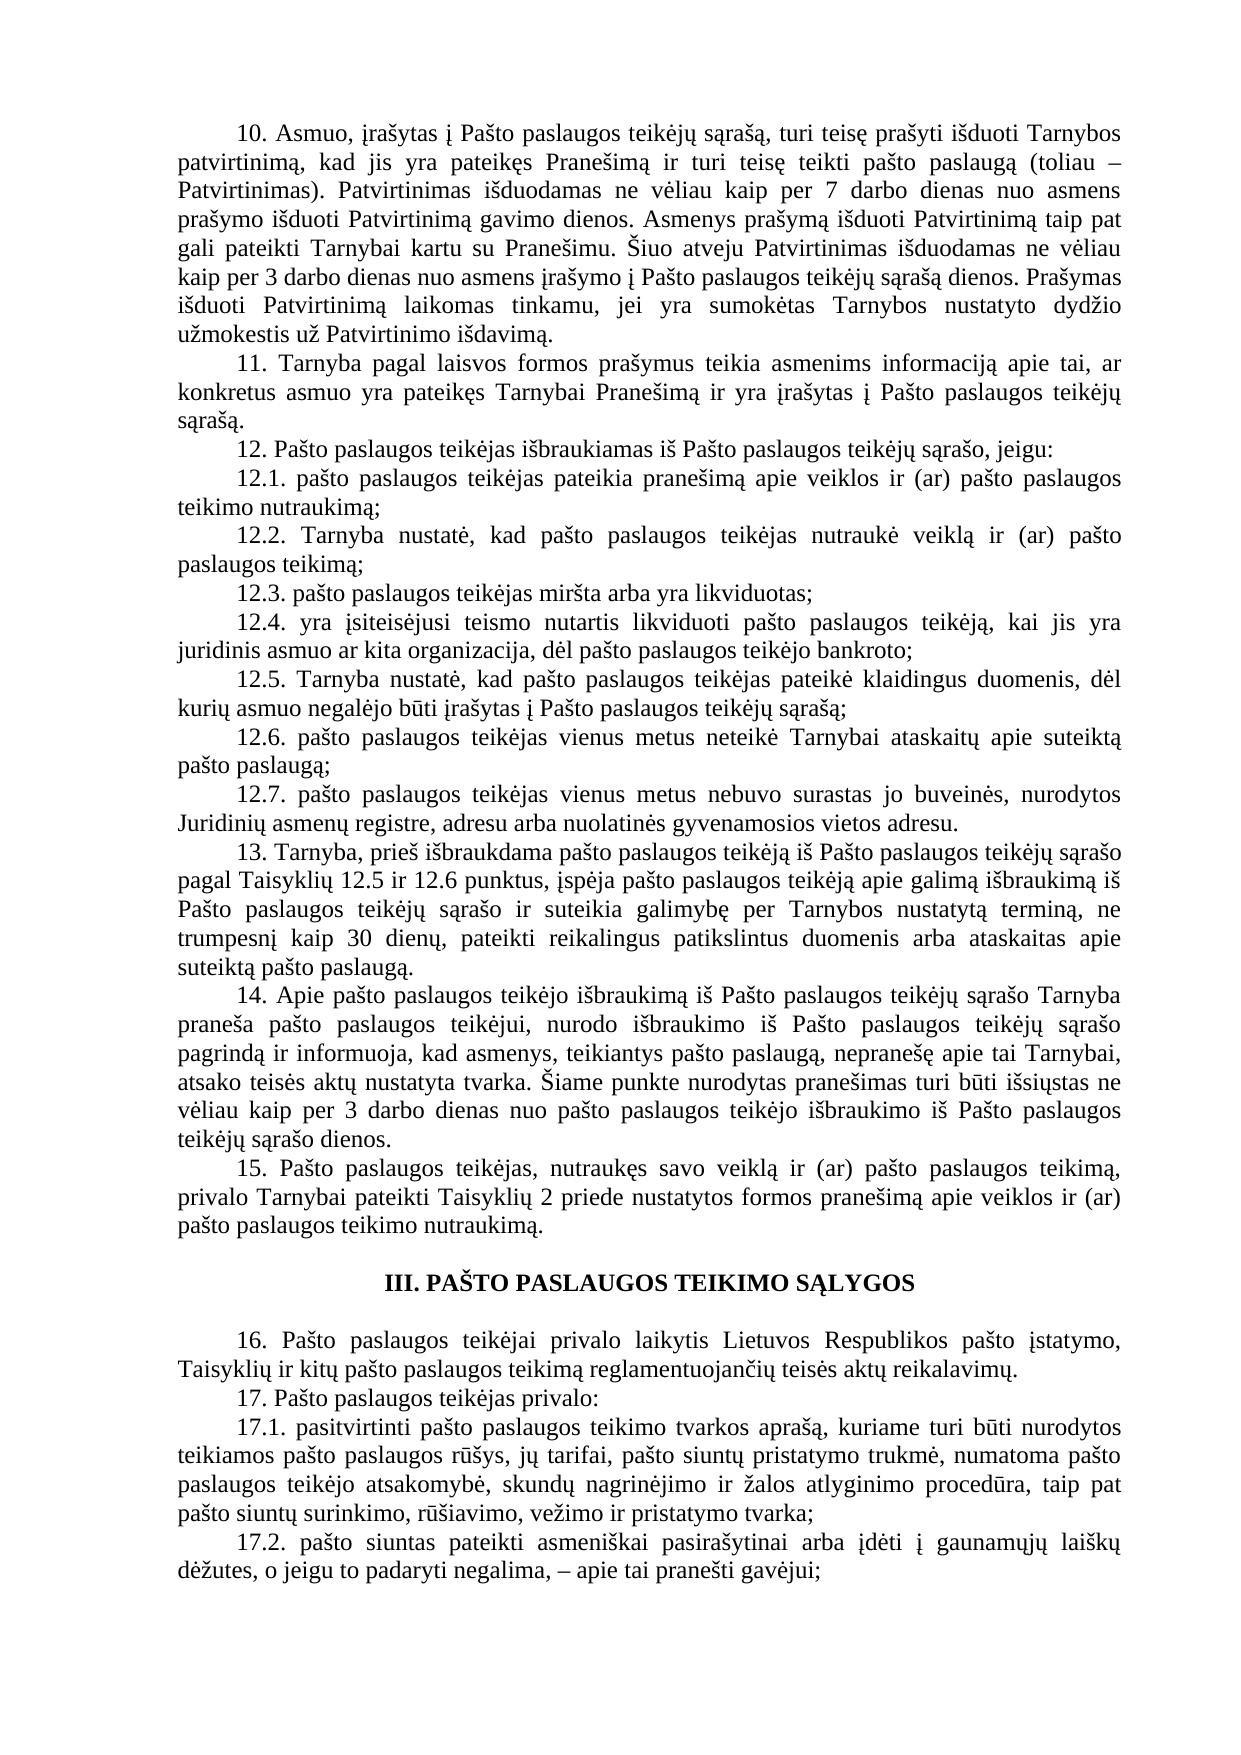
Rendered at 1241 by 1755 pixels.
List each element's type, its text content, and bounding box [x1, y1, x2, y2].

text 17.2. pašto siuntas pateikti asmeniškai pasirašytinai arba įdėti į gaunamųjų laiškų dėžutes, o jeigu to padaryti negalima, – apie tai pranešti gavėjui; [177, 1527, 1122, 1584]
text 12.4. yra įsiteisėjusi teismo nutartis likviduoti pašto paslaugos teikėją, kai jis yra juridinis asmuo ar kita organizacija, dėl pašto paslaugos teikėjo bankroto; [177, 607, 1122, 664]
text 12.5. Tarnyba nustatė, kad pašto paslaugos teikėjas pateikė klaidingus duomenis, dėl kurių asmuo negalėjo būti įrašytas į Pašto paslaugos teikėjų sąrašą; [177, 664, 1122, 722]
text 15. Pašto paslaugos teikėjas, nutraukęs savo veiklą ir (ar) pašto paslaugos teikimą, privalo Tarnybai pateikti Taisyklių 2 priede nustatytos formos pranešimą apie veiklos ir (ar) pašto paslaugos teikimo nutraukimą. [177, 1153, 1122, 1239]
text 12. Pašto paslaugos teikėjas išbraukiamas iš Pašto paslaugos teikėjų sąrašo, jeigu: [177, 434, 1122, 463]
text 17.1. pasitvirtinti pašto paslaugos teikimo tvarkos aprašą, kuriame turi būti nurodytos teikiamos pašto paslaugos rūšys, jų tarifai, pašto siuntų pristatymo trukmė, numatoma pašto paslaugos teikėjo atsakomybė, skundų nagrinėjimo ir žalos atlyginimo procedūra, taip pat pašto siuntų surinkimo, rūšiavimo, vežimo ir pristatymo tvarka; [177, 1412, 1122, 1527]
text 17. Pašto paslaugos teikėjas privalo: [177, 1383, 1122, 1412]
text 13. Tarnyba, prieš išbraukdama pašto paslaugos teikėją iš Pašto paslaugos teikėjų sąrašo pagal Taisyklių 12.5 ir 12.6 punktus, įspėja pašto paslaugos teikėją apie galimą išbraukimą iš Pašto paslaugos teikėjų sąrašo ir suteikia galimybę per Tarnybos nustatytą terminą, ne trumpesnį kaip 30 dienų, pateikti reikalingus patikslintus duomenis arba ataskaitas apie suteiktą pašto paslaugą. [177, 837, 1122, 981]
text 12.3. pašto paslaugos teikėjas miršta arba yra likviduotas; [177, 578, 1122, 607]
text 12.1. pašto paslaugos teikėjas pateikia pranešimą apie veiklos ir (ar) pašto paslaugos teikimo nutraukimą; [177, 463, 1122, 521]
text 16. Pašto paslaugos teikėjai privalo laikytis Lietuvos Respublikos pašto įstatymo, Taisyklių ir kitų pašto paslaugos teikimą reglamentuojančių teisės aktų reikalavimų. [177, 1326, 1122, 1383]
text 12.7. pašto paslaugos teikėjas vienus metus nebuvo surastas jo buveinės, nurodytos Juridinių asmenų registre, adresu arba nuolatinės gyvenamosios vietos adresu. [177, 779, 1122, 837]
text III. PAŠTO PASLAUGOS TEIKIMO SĄLYGOS [177, 1268, 1122, 1297]
text 11. Tarnyba pagal laisvos formos prašymus teikia asmenims informaciją apie tai, ar konkretus asmuo yra pateikęs Tarnybai Pranešimą ir yra įrašytas į Pašto paslaugos teikėjų sąrašą. [177, 348, 1122, 434]
text 10. Asmuo, įrašytas į Pašto paslaugos teikėjų sąrašą, turi teisę prašyti išduoti Tarnybos patvirtinimą, kad jis yra pateikęs Pranešimą ir turi teisę teikti pašto paslaugą (toliau – Patvirtinimas). Patvirtinimas išduodamas ne vėliau kaip per 7 darbo dienas nuo asmens prašymo išduoti Patvirtinimą gavimo dienos. Asmenys prašymą išduoti Patvirtinimą taip pat gali pateikti Tarnybai kartu su Pranešimu. Šiuo atveju Patvirtinimas išduodamas ne vėliau kaip per 3 darbo dienas nuo asmens įrašymo į Pašto paslaugos teikėjų sąrašą dienos. Prašymas išduoti Patvirtinimą laikomas tinkamu, jei yra sumokėtas Tarnybos nustatyto dydžio užmokestis už Patvirtinimo išdavimą. [177, 118, 1122, 348]
text 12.2. Tarnyba nustatė, kad pašto paslaugos teikėjas nutraukė veiklą ir (ar) pašto paslaugos teikimą; [177, 521, 1122, 578]
text 12.6. pašto paslaugos teikėjas vienus metus neteikė Tarnybai ataskaitų apie suteiktą pašto paslaugą; [177, 722, 1122, 779]
text 14. Apie pašto paslaugos teikėjo išbraukimą iš Pašto paslaugos teikėjų sąrašo Tarnyba praneša pašto paslaugos teikėjui, nurodo išbraukimo iš Pašto paslaugos teikėjų sąrašo pagrindą ir informuoja, kad asmenys, teikiantys pašto paslaugą, nepranešę apie tai Tarnybai, atsako teisės aktų nustatyta tvarka. Šiame punkte nurodytas pranešimas turi būti išsiųstas ne vėliau kaip per 3 darbo dienas nuo pašto paslaugos teikėjo išbraukimo iš Pašto paslaugos teikėjų sąrašo dienos. [177, 981, 1122, 1153]
